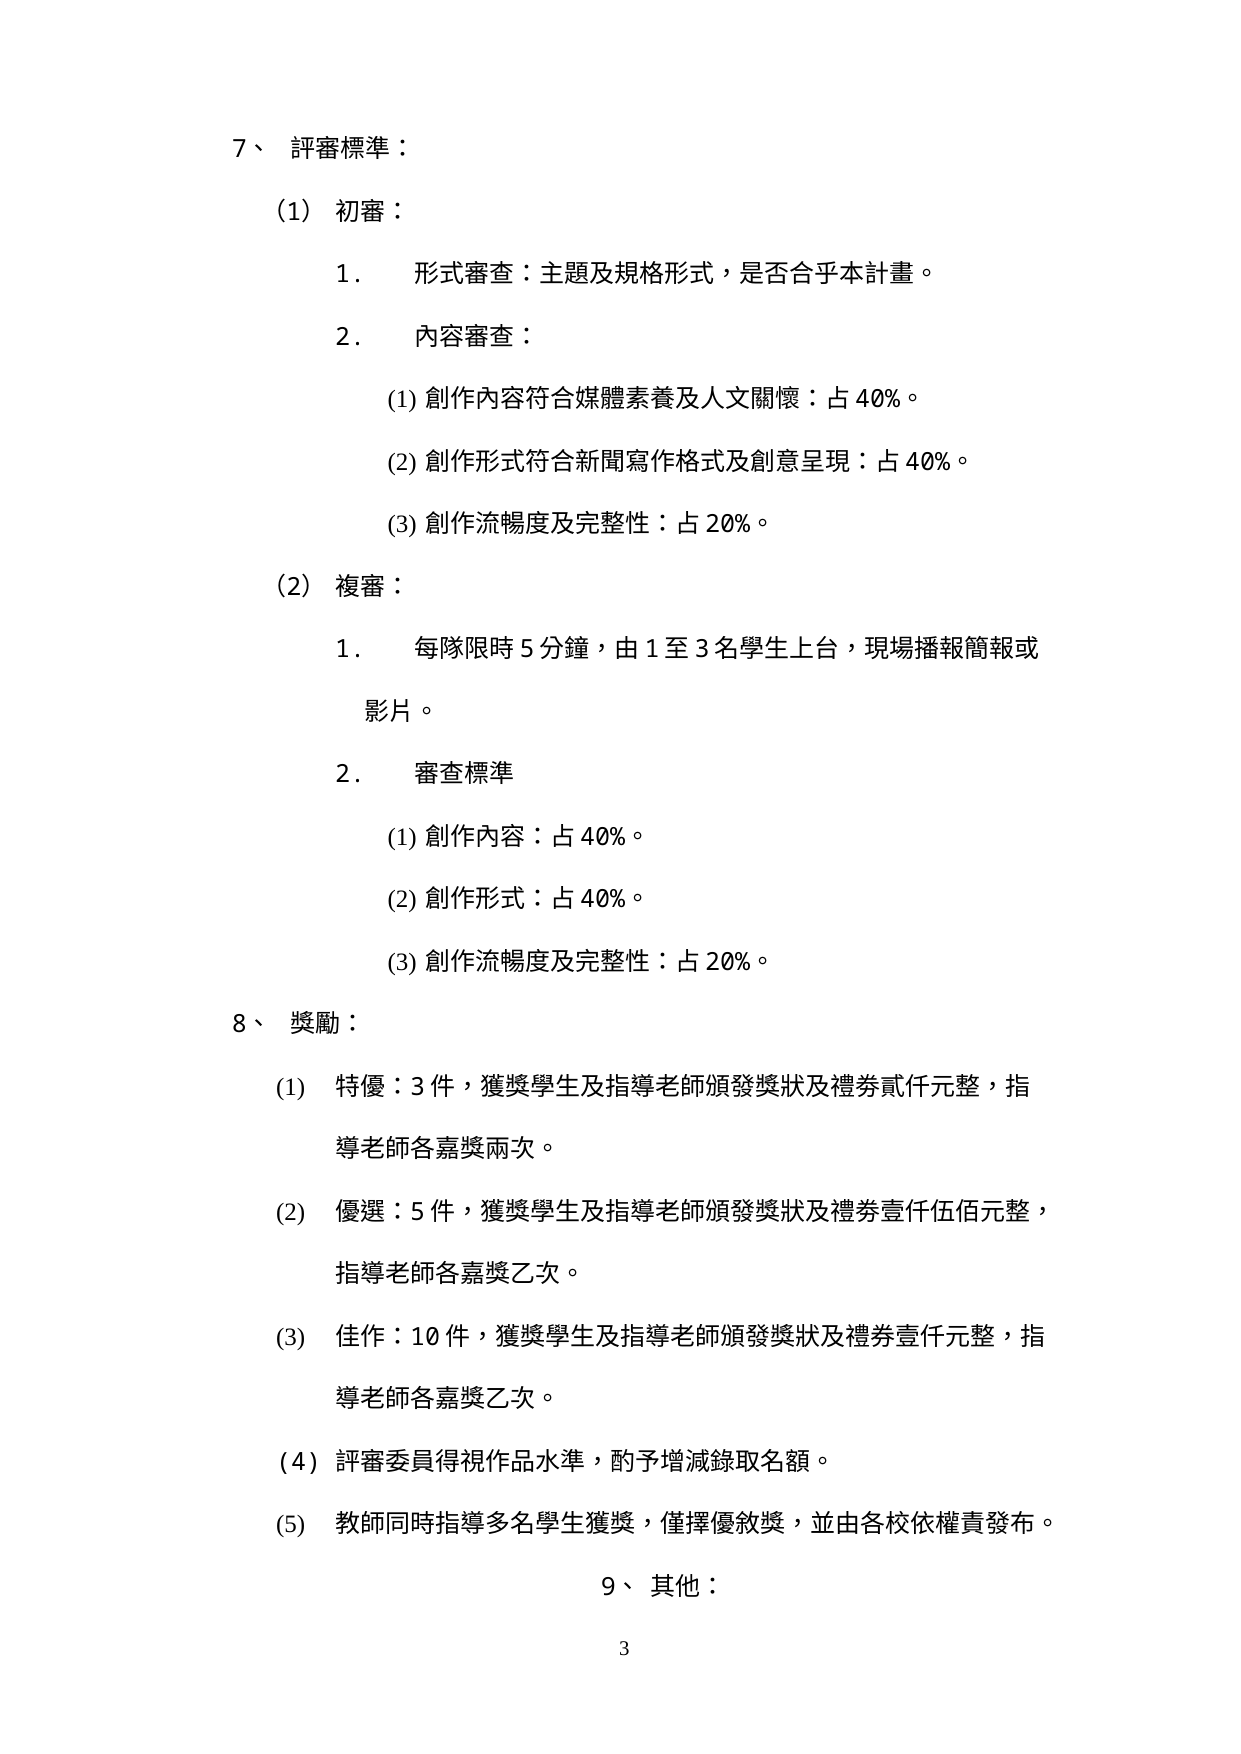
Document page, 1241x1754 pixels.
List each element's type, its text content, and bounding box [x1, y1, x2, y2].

list 佳作：10件，獲獎學生及指導老師頒發獎狀及禮券壹仟元整，指導老師各嘉獎乙次。 [276, 1293, 1053, 1418]
list 特優：3件，獲獎學生及指導老師頒發獎狀及禮劵貳仟元整，指導老師各嘉獎兩次。 [276, 1043, 1053, 1168]
list 創作內容：占40%。 [387, 793, 1053, 855]
list 評審委員得視作品水準，酌予增減錄取名額。 [276, 1418, 1053, 1480]
list 創作形式符合新聞寫作格式及創意呈現：占40%。 [387, 418, 1053, 480]
list 評審標準： [232, 105, 1053, 168]
list 創作內容符合媒體素養及人文關懷：占40%。 [387, 355, 1053, 418]
list 優選：5件，獲獎學生及指導老師頒發獎狀及禮劵壹仟伍佰元整，指導老師各嘉獎乙次。 [276, 1168, 1053, 1293]
list 其他： [601, 1543, 1053, 1605]
list 教師同時指導多名學生獲獎，僅擇優敘獎，並由各校依權責發布。 [276, 1480, 1053, 1543]
list 形式審查：主題及規格形式，是否合乎本計畫。 [335, 230, 1053, 293]
list 獎勵： [232, 980, 1053, 1043]
list 內容審查： [335, 293, 1053, 355]
list 創作流暢度及完整性：占20%。 [387, 480, 1053, 543]
list 創作形式：占40%。 [387, 855, 1053, 918]
list 審查標準 [335, 730, 1053, 793]
list 初審： [261, 168, 1053, 230]
list 創作流暢度及完整性：占20%。 [387, 918, 1053, 980]
list 每隊限時5分鐘，由1至3名學生上台，現場播報簡報或影片。 [335, 605, 1053, 730]
list 複審： [261, 543, 1053, 605]
